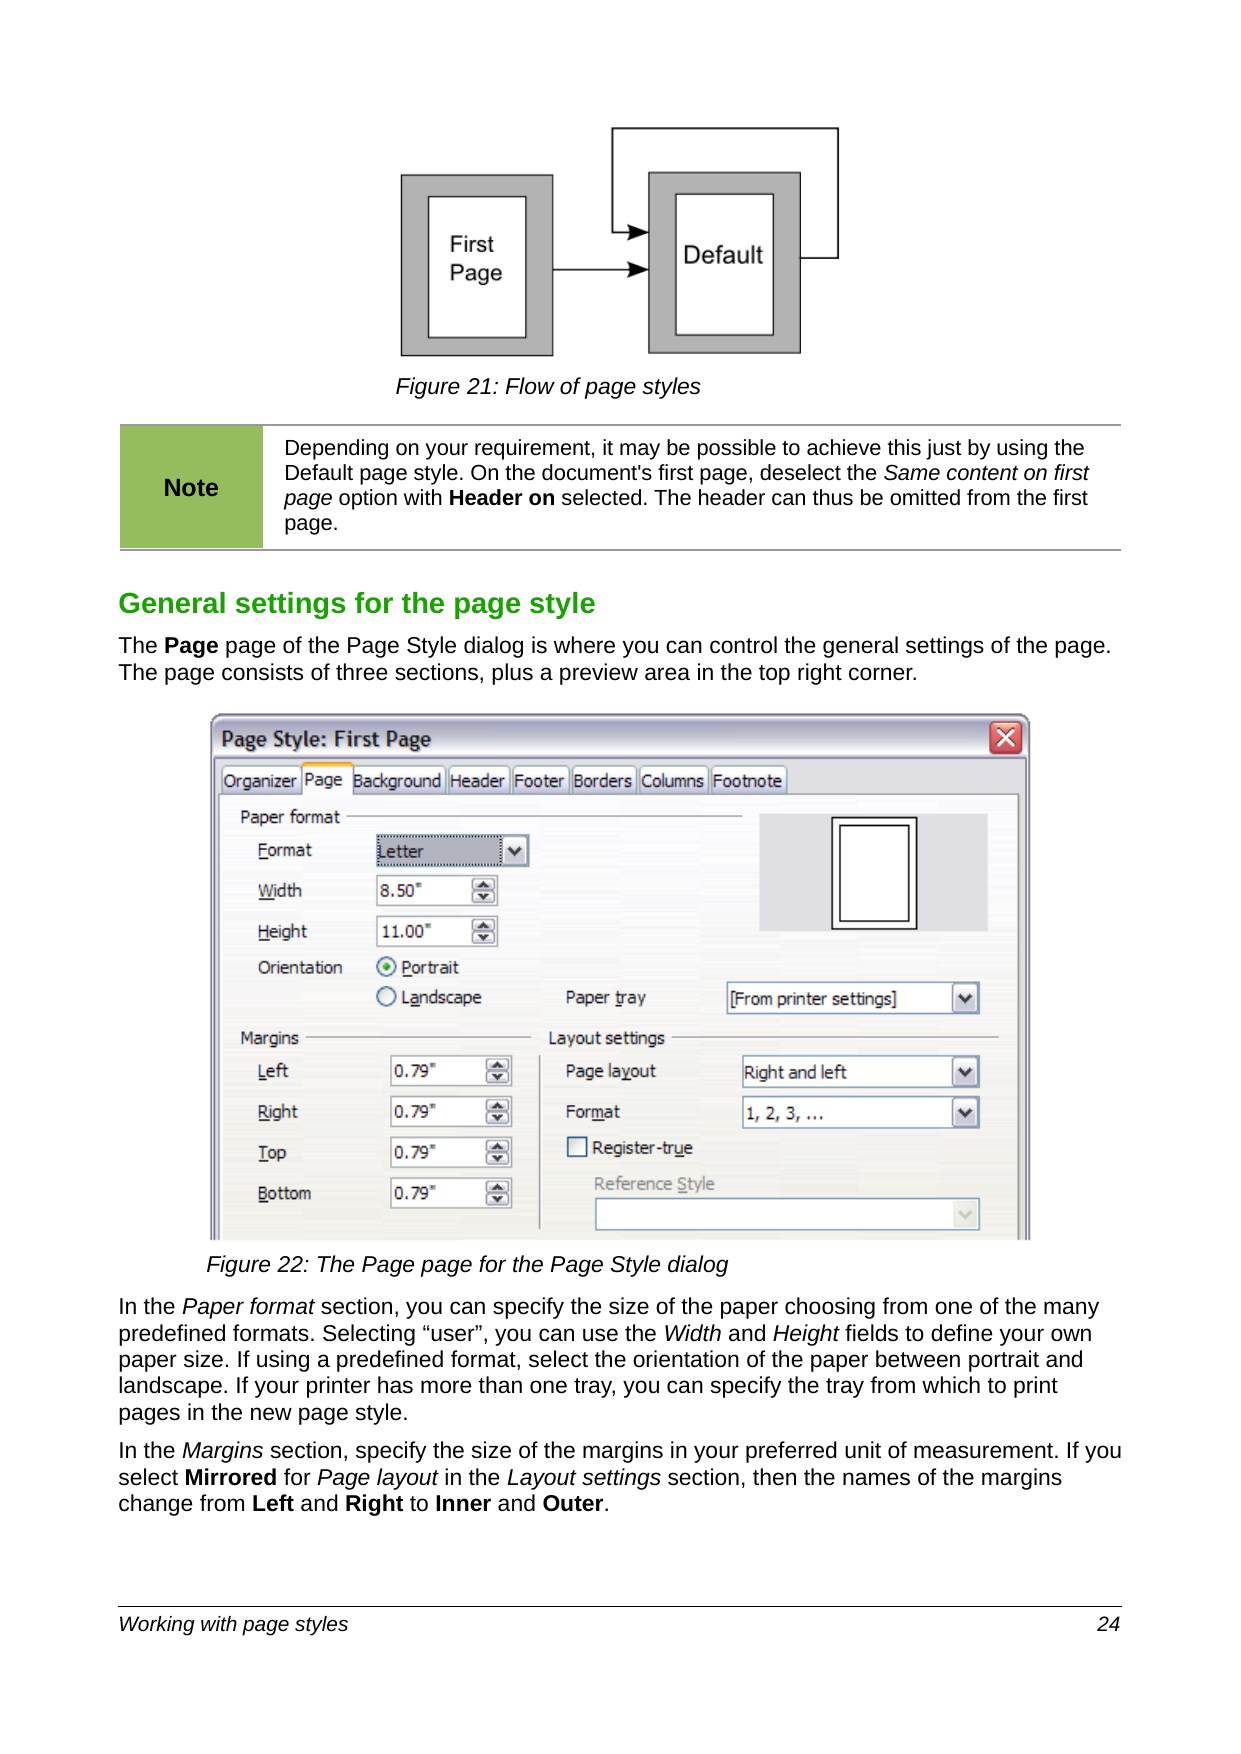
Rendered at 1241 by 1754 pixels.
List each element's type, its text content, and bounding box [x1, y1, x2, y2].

table_header Depending on your requirement, it may be possible to achieve this just by using the Default page style. On the document's first page, deselect the Same content on first page option with Header on selected. The header can thus be omitted from the first page. [263, 426, 1121, 548]
picture [206, 709, 1035, 1245]
text The Page page of the Page Style dialog is where you can control the general settings of the page. The page consists of three sections, plus a preview area in the top right corner. [118, 632, 1122, 685]
table_header Note [120, 426, 263, 548]
text In the Margins section, specify the size of the margins in your preferred unit of measurement. If you select Mirrored for Page layout in the Layout settings section, then the names of the margins change from Left and Right to Inner and Outer. [118, 1437, 1122, 1517]
picture [395, 118, 845, 367]
text Figure 21: Flow of page styles [395, 373, 845, 399]
text Figure 22: The Page page for the Page Style dialog [206, 1251, 1034, 1277]
text In the Paper format section, you can specify the size of the paper choosing from one of the many predefined formats. Selecting “user”, you can use the Width and Height fields to define your own paper size. If using a predefined format, select the orientation of the paper between portrait and landscape. If your printer has more than one tray, you can specify the tray from which to print pages in the new page style. [118, 1293, 1122, 1425]
subtitle General settings for the page style [118, 586, 1122, 620]
